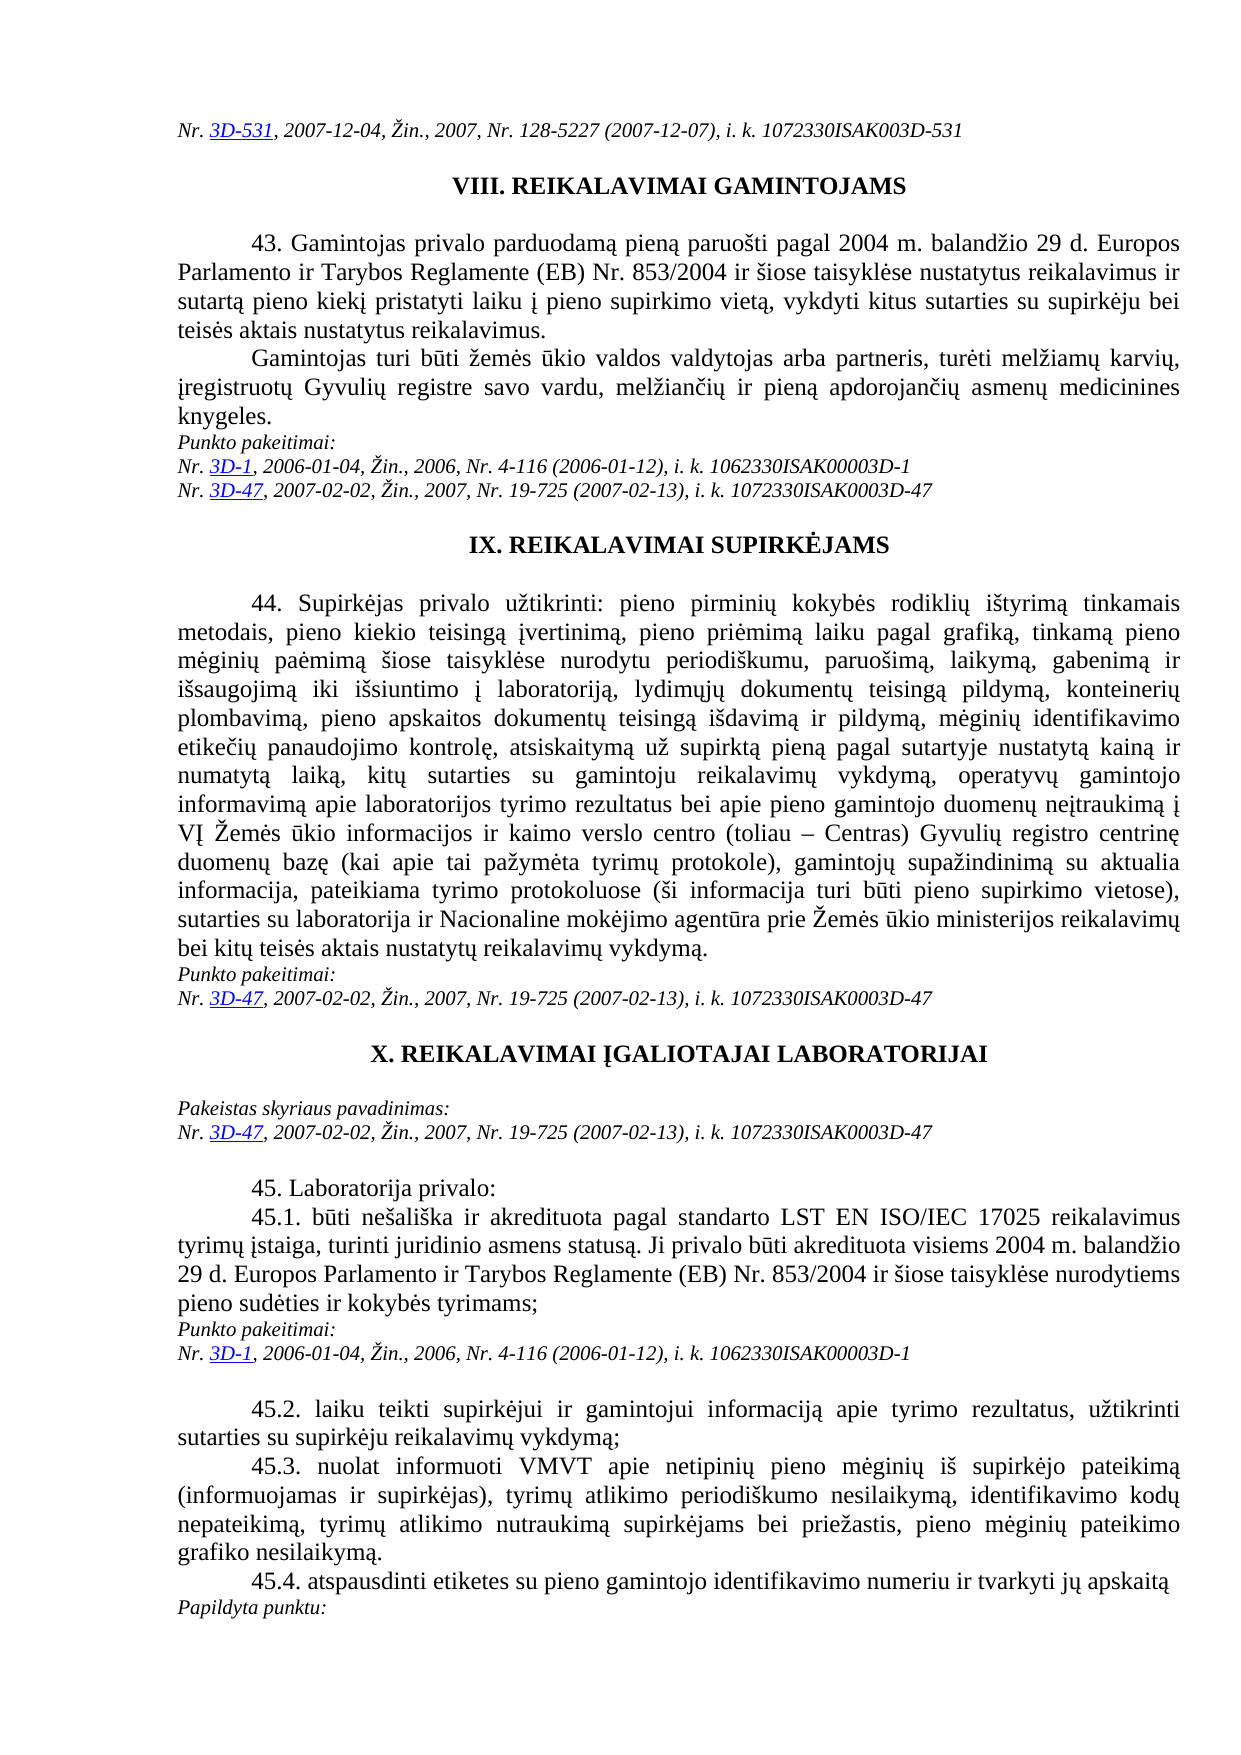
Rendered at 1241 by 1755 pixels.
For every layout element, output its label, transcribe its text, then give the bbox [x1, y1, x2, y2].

text Punkto pakeitimai: [177, 1317, 1181, 1341]
text Nr. 3D-531, 2007-12-04, Žin., 2007, Nr. 128-5227 (2007-12-07), i. k. 1072330ISAK003D-531 [177, 118, 1181, 142]
text X. REIKALAVIMAI ĮGALIOTAjai LABORATORIJAI [177, 1039, 1181, 1067]
text Punkto pakeitimai: [177, 962, 1181, 986]
text VIII. REIKALAVIMAI GAMINTOJAMS [177, 171, 1181, 200]
text Pakeistas skyriaus pavadinimas: [177, 1096, 1181, 1120]
text Nr. 3D-1, 2006-01-04, Žin., 2006, Nr. 4-116 (2006-01-12), i. k. 1062330ISAK00003D-1 [177, 454, 1181, 478]
text Nr. 3D-47, 2007-02-02, Žin., 2007, Nr. 19-725 (2007-02-13), i. k. 1072330ISAK0003D-47 [177, 986, 1181, 1010]
text 45.3. nuolat informuoti VMVT apie netipinių pieno mėginių iš supirkėjo pateikimą (informuojamas ir supirkėjas), tyrimų atlikimo periodiškumo nesilaikymą, identifikavimo kodų nepateikimą, tyrimų atlikimo nutraukimą supirkėjams bei priežastis, pieno mėginių pateikimo grafiko nesilaikymą. [177, 1451, 1181, 1566]
text 44. Supirkėjas privalo užtikrinti: pieno pirminių kokybės rodiklių ištyrimą tinkamais metodais, pieno kiekio teisingą įvertinimą, pieno priėmimą laiku pagal grafiką, tinkamą pieno mėginių paėmimą šiose taisyklėse nurodytu periodiškumu, paruošimą, laikymą, gabenimą ir išsaugojimą iki išsiuntimo į laboratoriją, lydimųjų dokumentų teisingą pildymą, konteinerių plombavimą, pieno apskaitos dokumentų teisingą išdavimą ir pildymą, mėginių identifikavimo etikečių panaudojimo kontrolę, atsiskaitymą už supirktą pieną pagal sutartyje nustatytą kainą ir numatytą laiką, kitų sutarties su gamintoju reikalavimų vykdymą, operatyvų gamintojo informavimą apie laboratorijos tyrimo rezultatus bei apie pieno gamintojo duomenų neįtraukimą į VĮ Žemės ūkio informacijos ir kaimo verslo centro (toliau – Centras) Gyvulių registro centrinę duomenų bazę (kai apie tai pažymėta tyrimų protokole), gamintojų supažindinimą su aktualia informacija, pateikiama tyrimo protokoluose (ši informacija turi būti pieno supirkimo vietose), sutarties su laboratorija ir Nacionaline mokėjimo agentūra prie Žemės ūkio ministerijos reikalavimų bei kitų teisės aktais nustatytų reikalavimų vykdymą. [177, 588, 1181, 962]
text 45. Laboratorija privalo: [177, 1173, 1181, 1202]
text Nr. 3D-47, 2007-02-02, Žin., 2007, Nr. 19-725 (2007-02-13), i. k. 1072330ISAK0003D-47 [177, 478, 1181, 502]
text 43. Gamintojas privalo parduodamą pieną paruošti pagal 2004 m. balandžio 29 d. Europos Parlamento ir Tarybos Reglamente (EB) Nr. 853/2004 ir šiose taisyklėse nustatytus reikalavimus ir sutartą pieno kiekį pristatyti laiku į pieno supirkimo vietą, vykdyti kitus sutarties su supirkėju bei teisės aktais nustatytus reikalavimus. [177, 228, 1181, 343]
text Papildyta punktu: [177, 1595, 1181, 1619]
text Punkto pakeitimai: [177, 430, 1181, 454]
text Nr. 3D-47, 2007-02-02, Žin., 2007, Nr. 19-725 (2007-02-13), i. k. 1072330ISAK0003D-47 [177, 1120, 1181, 1144]
text 45.4. atspausdinti etiketes su pieno gamintojo identifikavimo numeriu ir tvarkyti jų apskaitą [177, 1566, 1181, 1595]
text 45.2. laiku teikti supirkėjui ir gamintojui informaciją apie tyrimo rezultatus, užtikrinti sutarties su supirkėju reikalavimų vykdymą; [177, 1394, 1181, 1451]
text Nr. 3D-1, 2006-01-04, Žin., 2006, Nr. 4-116 (2006-01-12), i. k. 1062330ISAK00003D-1 [177, 1341, 1181, 1365]
text 45.1. būti nešališka ir akredituota pagal standarto LST EN ISO/IEC 17025 reikalavimus tyrimų įstaiga, turinti juridinio asmens statusą. Ji privalo būti akredituota visiems 2004 m. balandžio 29 d. Europos Parlamento ir Tarybos Reglamente (EB) Nr. 853/2004 ir šiose taisyklėse nurodytiems pieno sudėties ir kokybės tyrimams; [177, 1202, 1181, 1317]
text IX. REIKALAVIMAI SUPIRKĖJAMS [177, 531, 1181, 559]
text Gamintojas turi būti žemės ūkio valdos valdytojas arba partneris, turėti melžiamų karvių, įregistruotų Gyvulių registre savo vardu, melžiančių ir pieną apdorojančių asmenų medicinines knygeles. [177, 343, 1181, 430]
